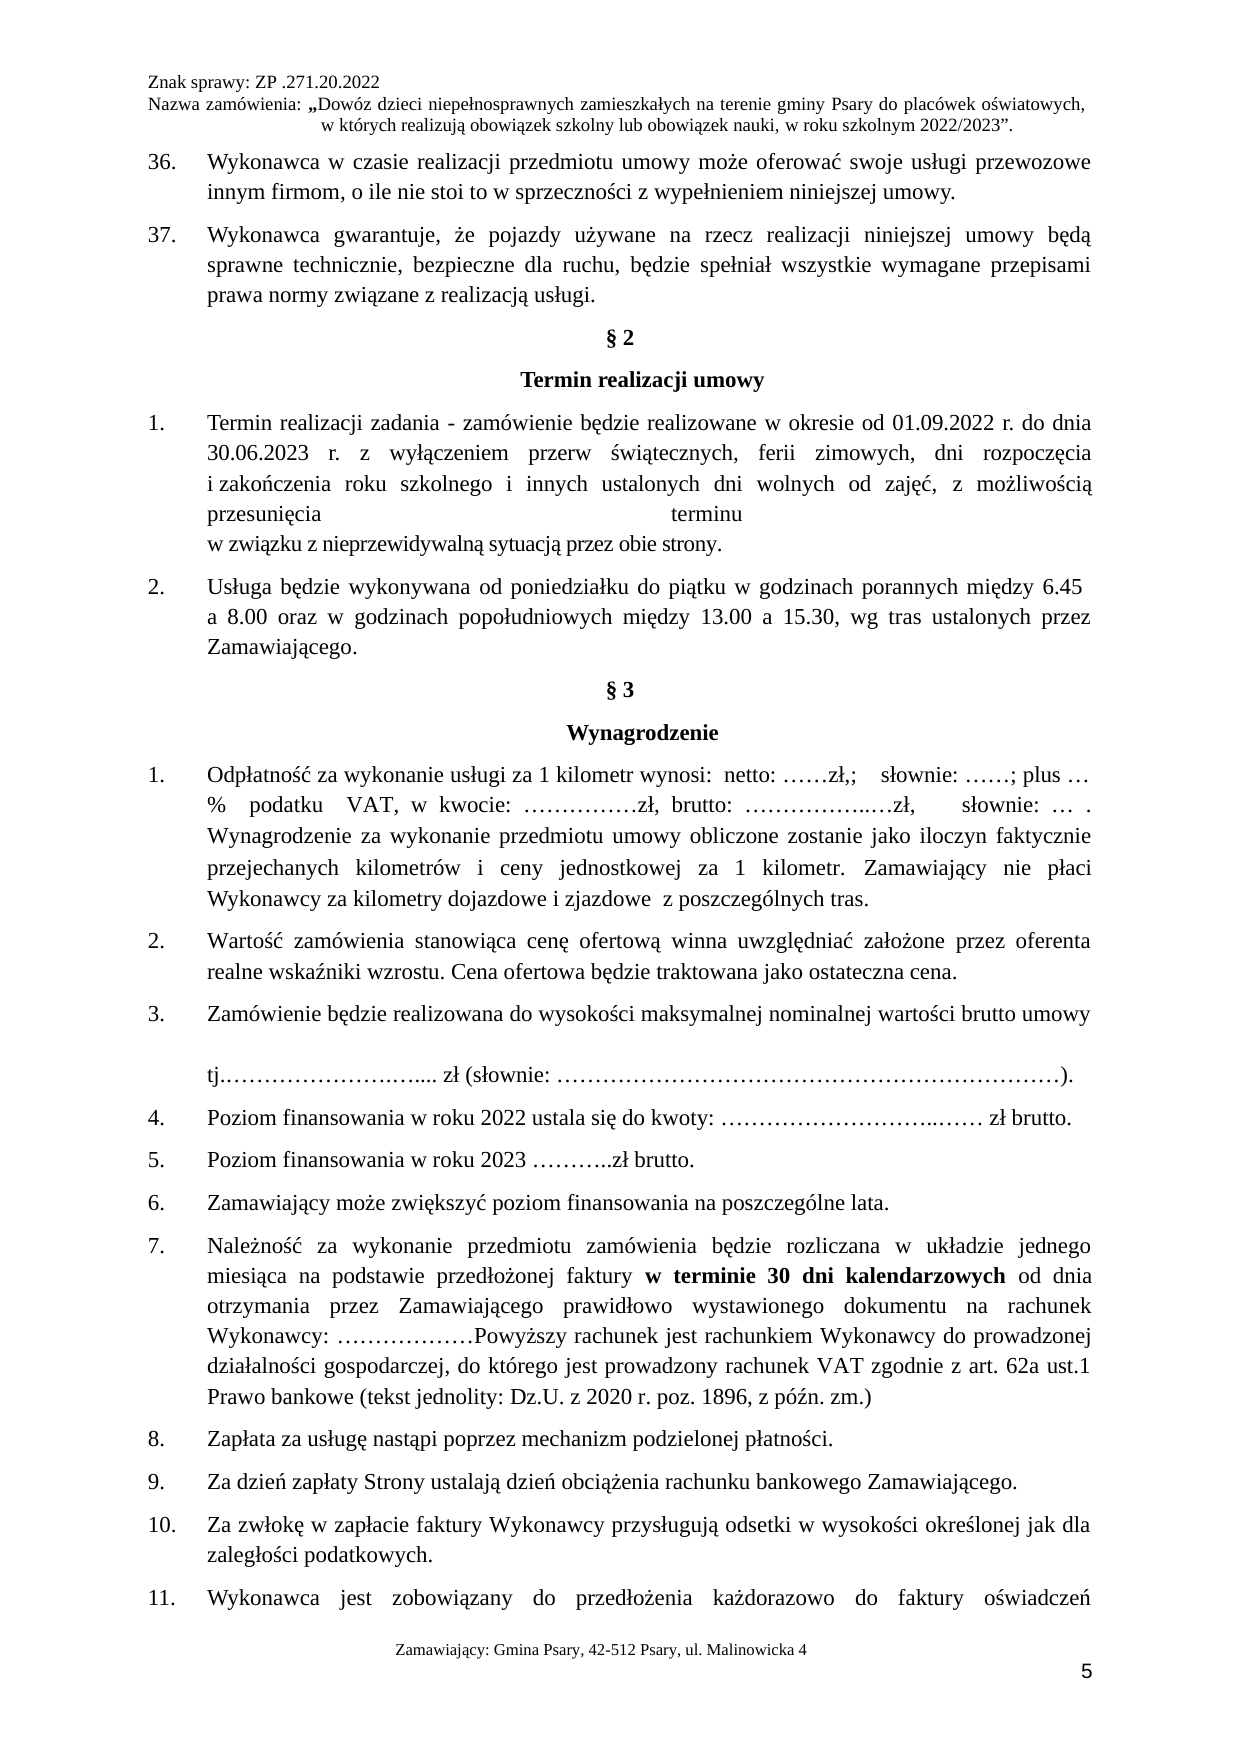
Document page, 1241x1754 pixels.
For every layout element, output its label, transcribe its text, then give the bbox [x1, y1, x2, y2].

list Za dzień zapłaty Strony ustalają dzień obciążenia rachunku bankowego Zamawiającego. [148, 1468, 1092, 1494]
list Poziom finansowania w roku 2023 ………..zł brutto. [148, 1146, 1092, 1173]
list Usługa będzie wykonywana od poniedziałku do piątku w godzinach porannych między 6.45 a 8.00 oraz w godzinach popołudniowych między 13.00 a 15.30, wg tras ustalonych przez Zamawiającego. [148, 573, 1092, 659]
list Poziom finansowania w roku 2022 ustala się do kwoty: ………………………..…… zł brutto. [148, 1104, 1092, 1130]
list Odpłatność za wykonanie usługi za 1 kilometr wynosi: netto: ……zł,; słownie: ……; plus …% podatku VAT, w kwocie: ……………zł, brutto: ……………..…zł, słownie: … . Wynagrodzenie za wykonanie przedmiotu umowy obliczone zostanie jako iloczyn faktycznie przejechanych kilometrów i ceny jednostkowej za 1 kilometr. Zamawiający nie płaci Wykonawcy za kilometry dojazdowe i zjazdowe z poszczególnych tras. [148, 761, 1092, 911]
list Zamawiający może zwiększyć poziom finansowania na poszczególne lata. [148, 1189, 1092, 1215]
list Zamówienie będzie realizowana do wysokości maksymalnej nominalnej wartości brutto umowy tj.………………….….... zł (słownie: …………………………………………………………). [148, 1001, 1092, 1087]
list Należność za wykonanie przedmiotu zamówienia będzie rozliczana w układzie jednego miesiąca na podstawie przedłożonej faktury w terminie 30 dni kalendarzowych od dnia otrzymania przez Zamawiającego prawidłowo wystawionego dokumentu na rachunek Wykonawcy: ………………Powyższy rachunek jest rachunkiem Wykonawcy do prowadzonej działalności gospodarczej, do którego jest prowadzony rachunek VAT zgodnie z art. 62a ust.1 Prawo bankowe (tekst jednolity: Dz.U. z 2020 r. poz. 1896, z późn. zm.) [148, 1232, 1092, 1409]
text Wynagrodzenie [193, 718, 1092, 745]
text § 2 [148, 324, 1092, 350]
text § 3 [148, 676, 1092, 702]
list Za zwłokę w zapłacie faktury Wykonawcy przysługują odsetki w wysokości określonej jak dla zaległości podatkowych. [148, 1511, 1092, 1567]
list Wykonawca w czasie realizacji przedmiotu umowy może oferować swoje usługi przewozowe innym firmom, o ile nie stoi to w sprzeczności z wypełnieniem niniejszej umowy. [148, 148, 1092, 204]
list Wartość zamówienia stanowiąca cenę ofertową winna uwzględniać założone przez oferenta realne wskaźniki wzrostu. Cena ofertowa będzie traktowana jako ostateczna cena. [148, 928, 1092, 984]
list Termin realizacji zadania - zamówienie będzie realizowane w okresie od 01.09.2022 r. do dnia 30.06.2023 r. z wyłączeniem przerw świątecznych, ferii zimowych, dni rozpoczęcia i zakończenia roku szkolnego i innych ustalonych dni wolnych od zajęć, z możliwością przesunięcia terminu w związku z nieprzewidywalną sytuacją przez obie strony. [148, 409, 1092, 556]
list Wykonawca jest zobowiązany do przedłożenia każdorazowo do faktury oświadczeń [148, 1584, 1092, 1610]
list Wykonawca gwarantuje, że pojazdy używane na rzecz realizacji niniejszej umowy będą sprawne technicznie, bezpieczne dla ruchu, będzie spełniał wszystkie wymagane przepisami prawa normy związane z realizacją usługi. [148, 221, 1092, 307]
text Termin realizacji umowy [193, 366, 1092, 393]
list Zapłata za usługę nastąpi poprzez mechanizm podzielonej płatności. [148, 1426, 1092, 1452]
